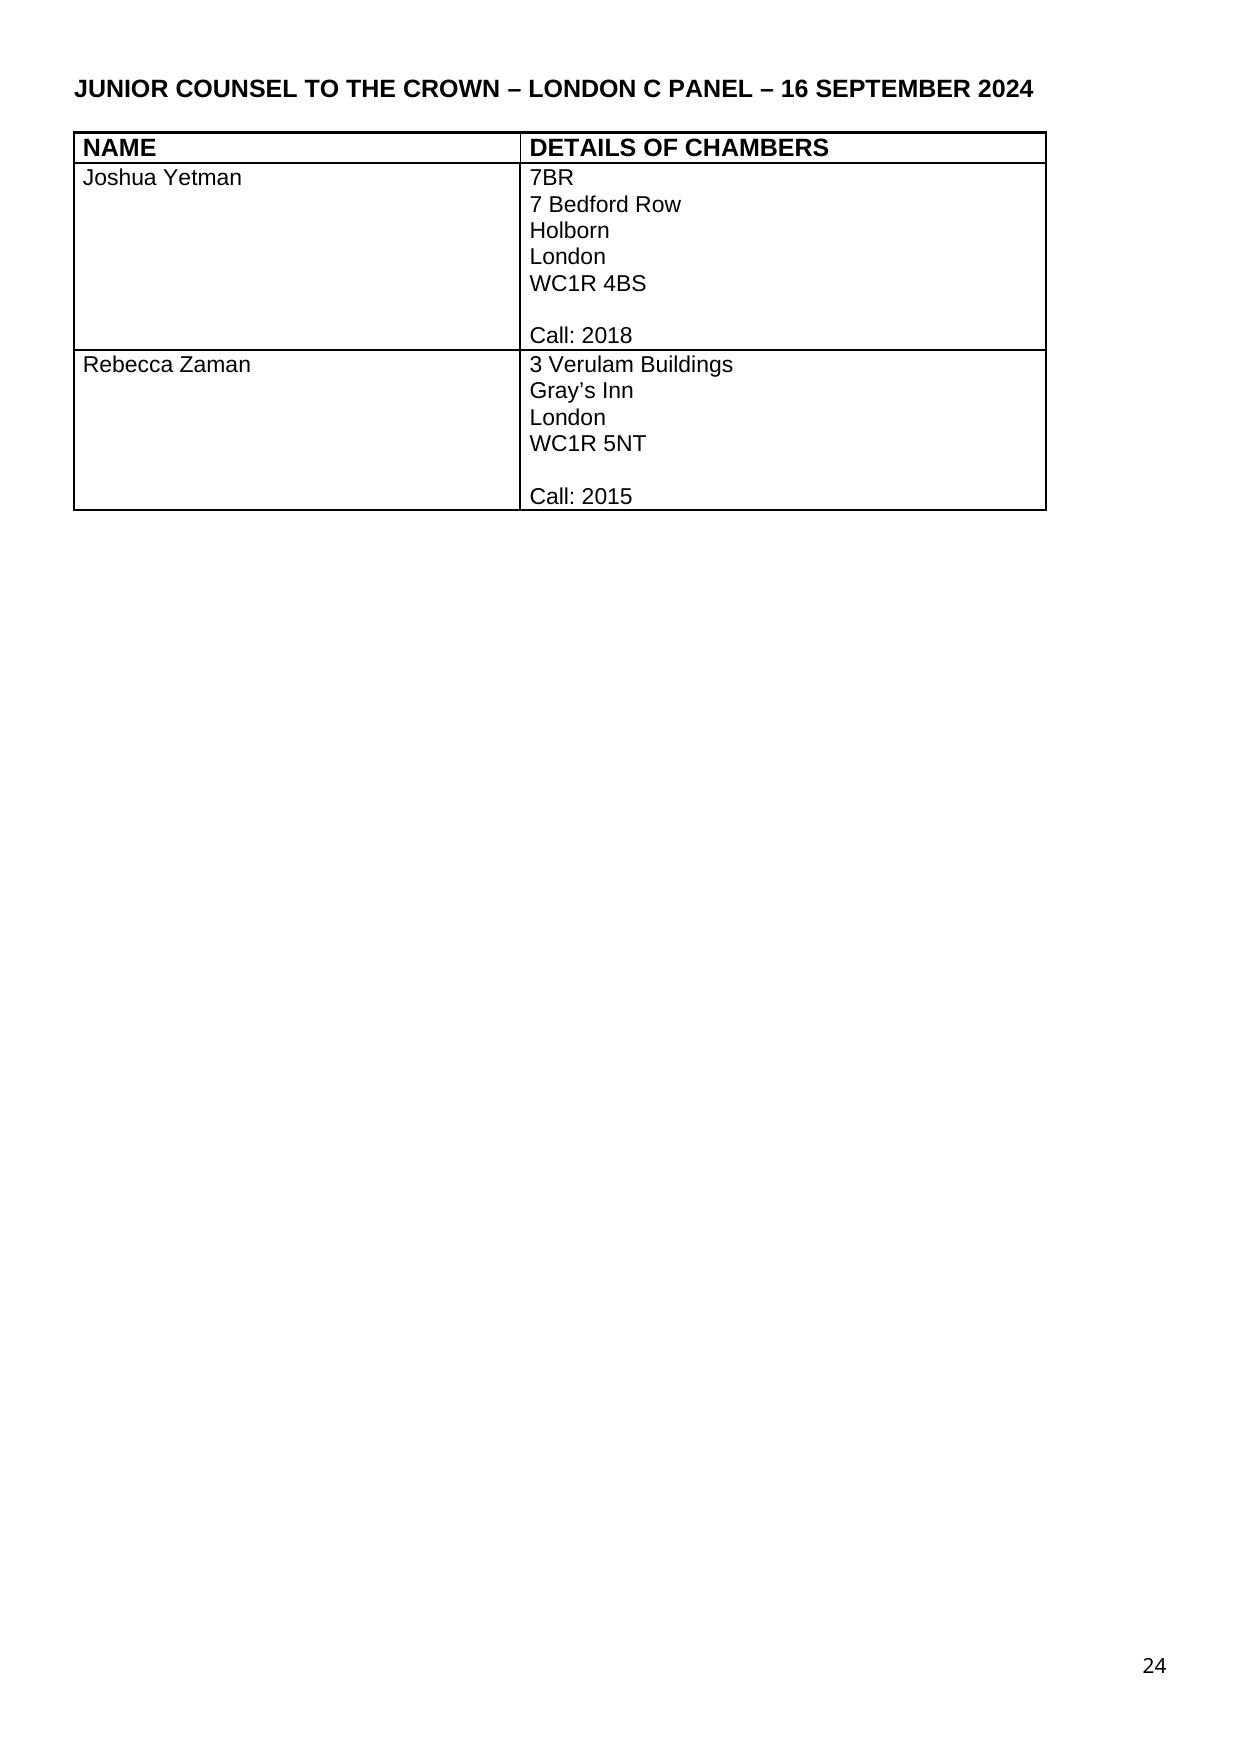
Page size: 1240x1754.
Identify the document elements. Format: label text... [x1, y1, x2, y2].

table_cell Rebecca Zaman [75, 351, 519, 509]
table_header DETAILS OF CHAMBERS [521, 134, 1045, 162]
table_cell Joshua Yetman [75, 164, 519, 349]
table_cell 7BR 7 Bedford Row Holborn London WC1R 4BS Call: 2018 [521, 164, 1045, 349]
table_cell 3 Verulam Buildings Gray’s Inn London WC1R 5NT Call: 2015 [521, 351, 1045, 509]
table_header NAME [75, 134, 520, 162]
